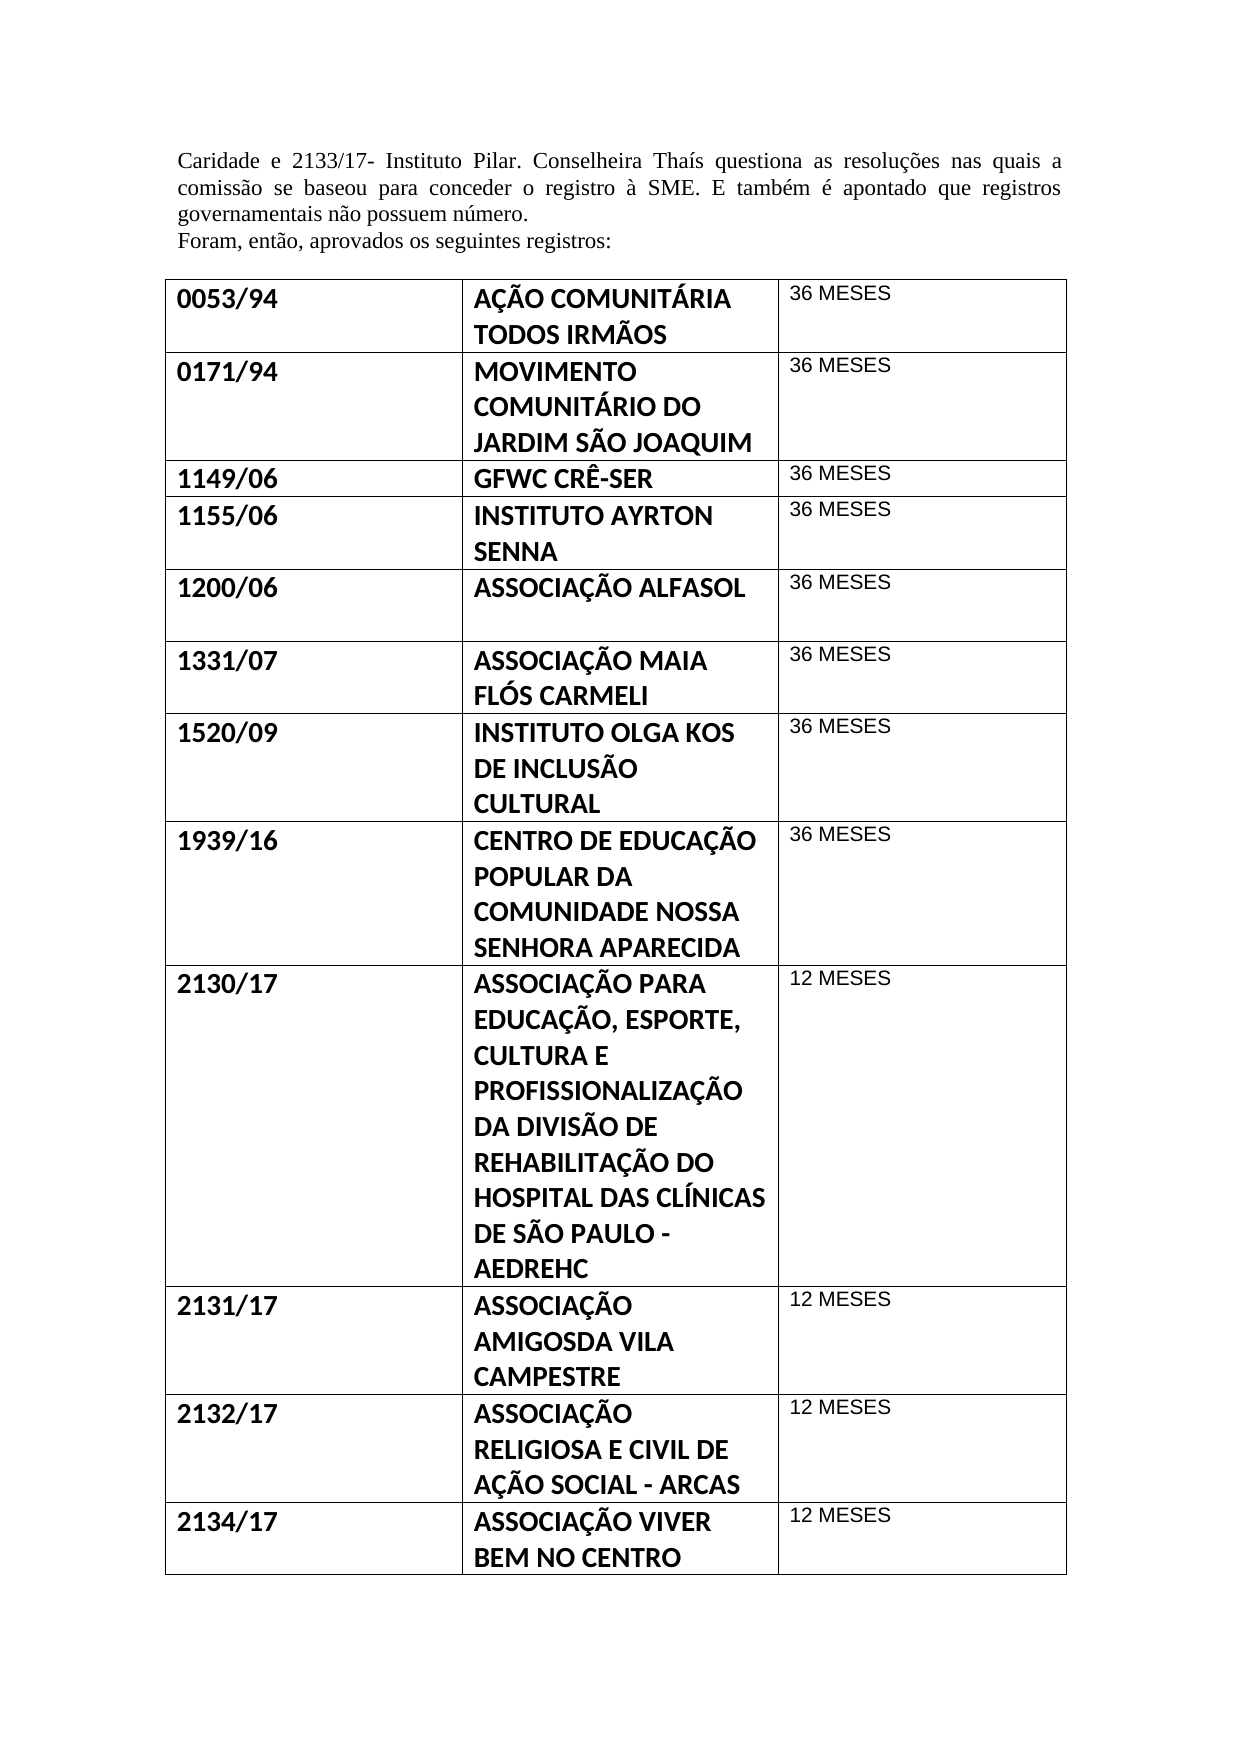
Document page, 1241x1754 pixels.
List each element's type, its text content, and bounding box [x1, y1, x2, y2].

table_cell 36 MESES [779, 714, 1066, 821]
table_cell 1149/06 [166, 461, 462, 496]
table_cell 1939/16 [166, 822, 462, 964]
table_cell 1331/07 [166, 642, 462, 713]
table_cell MOVIMENTO COMUNITÁRIO DO JARDIM SÃO JOAQUIM [463, 353, 778, 459]
table_cell 1200/06 [166, 570, 462, 641]
table_cell 0171/94 [166, 353, 462, 459]
table_cell 2132/17 [166, 1395, 462, 1502]
table_cell ASSOCIAÇÃO MAIA FLÓS CARMELI [463, 642, 778, 713]
table_cell 2130/17 [166, 966, 462, 1286]
table_cell 12 MESES [779, 1395, 1066, 1502]
table_cell ASSOCIAÇÃO RELIGIOSA E CIVIL DE AÇÃO SOCIAL - ARCAS [463, 1395, 778, 1502]
table_cell 36 MESES [779, 570, 1066, 641]
table_cell 12 MESES [779, 1503, 1066, 1574]
table_header AÇÃO COMUNITÁRIA TODOS IRMÃOS [463, 280, 778, 352]
table_cell CENTRO DE EDUCAÇÃO POPULAR DA COMUNIDADE NOSSA SENHORA APARECIDA [463, 822, 778, 964]
table_cell 36 MESES [779, 353, 1066, 459]
text Foram, então, aprovados os seguintes registros: [177, 227, 1063, 253]
table_header 36 MESES [779, 280, 1066, 352]
table_cell 1155/06 [166, 497, 462, 568]
table_cell 12 MESES [779, 1287, 1066, 1394]
table_cell INSTITUTO OLGA KOS DE INCLUSÃO CULTURAL [463, 714, 778, 821]
table_header 0053/94 [166, 280, 462, 352]
table_cell 2134/17 [166, 1503, 462, 1574]
text Caridade e 2133/17- Instituto Pilar. Conselheira Thaís questiona as resoluções nas quais a comissão se baseou para conceder o registro à SME. E também é apontado que registros governamentais não possuem número. [177, 148, 1063, 227]
table_cell GFWC CRÊ-SER [463, 461, 778, 496]
table_cell ASSOCIAÇÃO AMIGOSDA VILA CAMPESTRE [463, 1287, 778, 1394]
table_cell 36 MESES [779, 461, 1066, 496]
table_cell INSTITUTO AYRTON SENNA [463, 497, 778, 568]
table_cell ASSOCIAÇÃO ALFASOL [463, 570, 778, 641]
table_cell 1520/09 [166, 714, 462, 821]
table_cell 36 MESES [779, 822, 1066, 964]
table_cell 2131/17 [166, 1287, 462, 1394]
table_cell ASSOCIAÇÃO PARA EDUCAÇÃO, ESPORTE, CULTURA E PROFISSIONALIZAÇÃO DA DIVISÃO DE REHABILITAÇÃO DO HOSPITAL DAS CLÍNICAS DE SÃO PAULO - AEDREHC [463, 966, 778, 1286]
table_cell 36 MESES [779, 642, 1066, 713]
table_cell 36 MESES [779, 497, 1066, 568]
table_cell 12 MESES [779, 966, 1066, 1286]
table_cell ASSOCIAÇÃO VIVER BEM NO CENTRO [463, 1503, 778, 1574]
